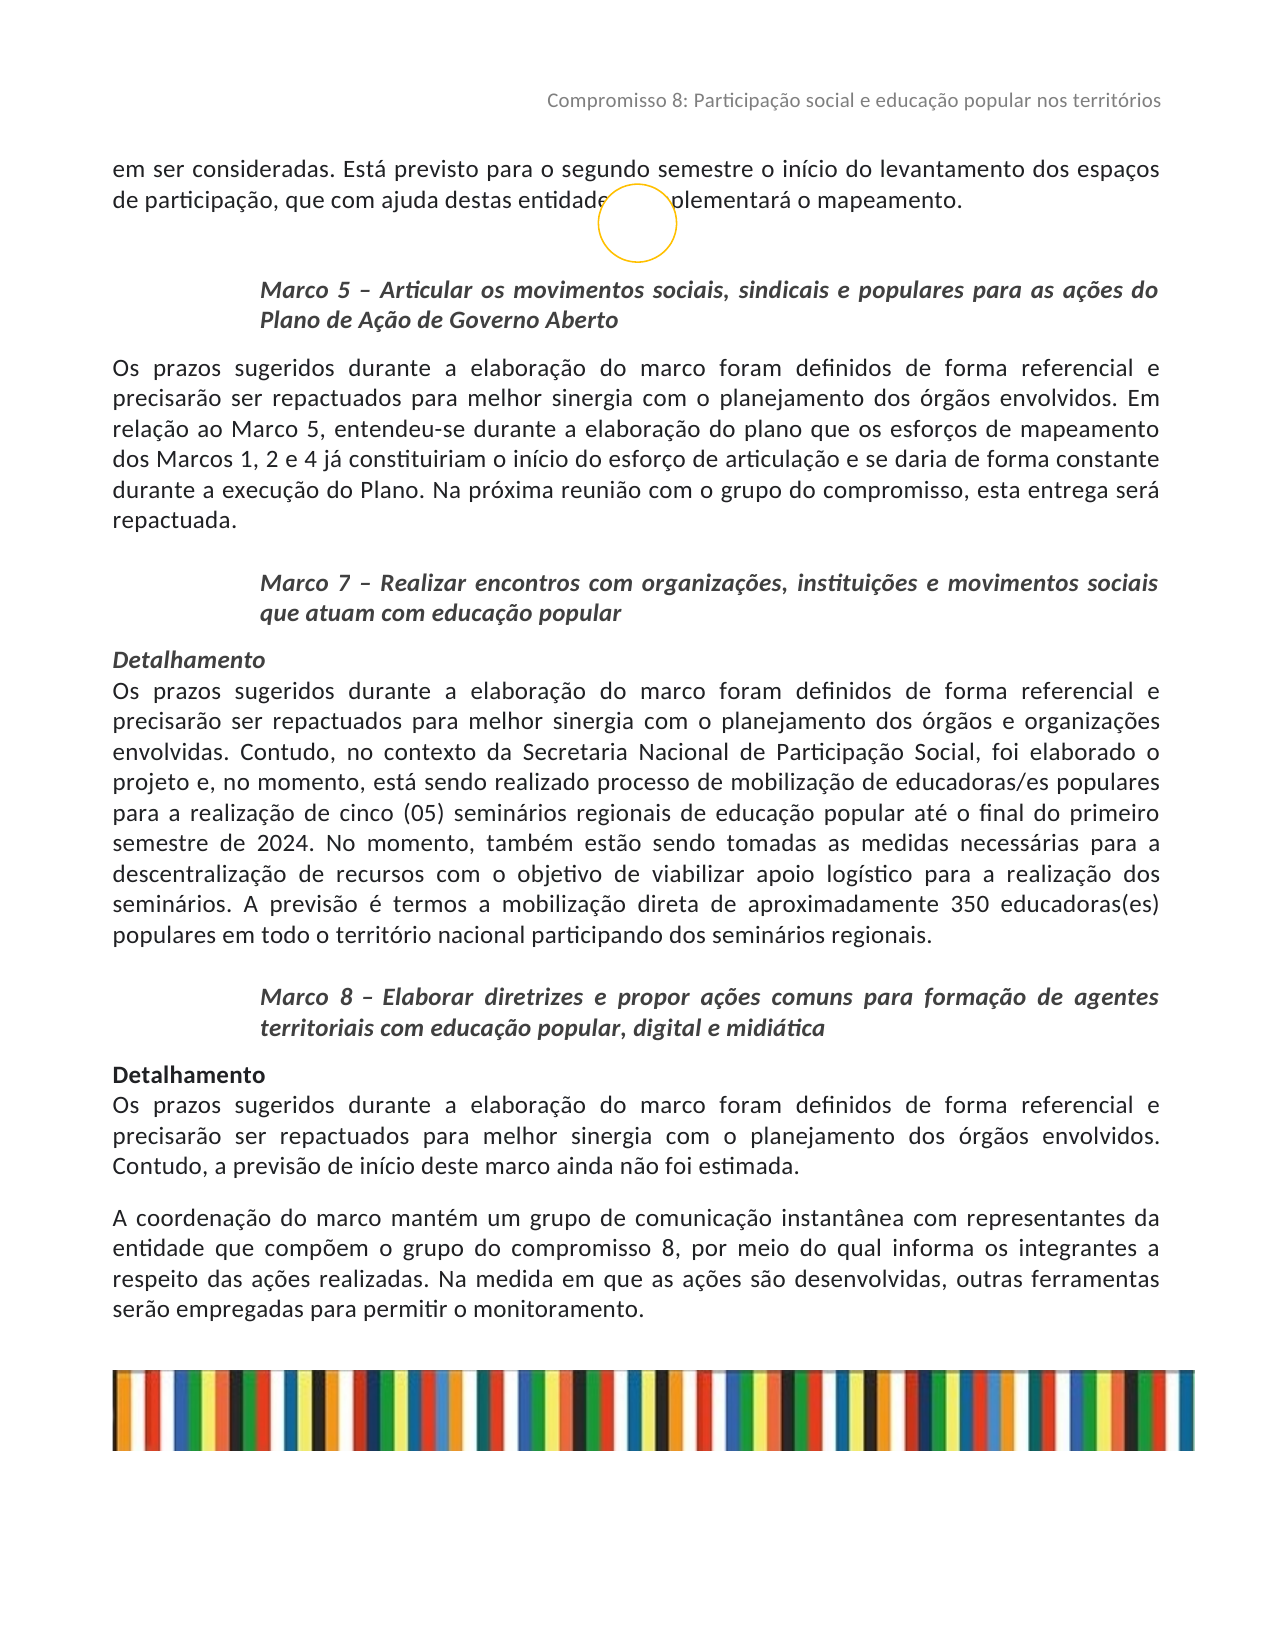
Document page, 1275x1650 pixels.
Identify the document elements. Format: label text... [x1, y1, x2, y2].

text Os prazos sugeridos durante a elaboração do marco foram definidos de forma referencial e precisarão ser repactuados para melhor sinergia com o planejamento dos órgãos envolvidos. Em relação ao Marco 5, entendeu-se durante a elaboração do plano que os esforços de mapeamento dos Marcos 1, 2 e 4 já constituiriam o início do esforço de articulação e se daria de forma constante durante a execução do Plano. Na próxima reunião com o grupo do compromisso, esta entrega será repactuada. [112, 352, 1162, 535]
text Detalhamento Os prazos sugeridos durante a elaboração do marco foram definidos de forma referencial e precisarão ser repactuados para melhor sinergia com o planejamento dos órgãos envolvidos. Contudo, a previsão de início deste marco ainda não foi estimada. [112, 1059, 1162, 1181]
subtitle Marco 7 – Realizar encontros com organizações, instituições e movimentos sociais que atuam com educação popular [624, 597, 1162, 628]
text A coordenação do marco mantém um grupo de comunicação instantânea com representantes da entidade que compõem o grupo do compromisso 8, por meio do qual informa os integrantes a respeito das ações realizadas. Na medida em que as ações são desenvolvidas, outras ferramentas serão empregadas para permitir o monitoramento. [112, 1226, 1162, 1324]
subtitle Marco 8 – Elaborar diretrizes e propor ações comuns para formação de agentes territoriais com educação popular, digital e midiática [829, 1012, 1162, 1042]
text Detalhamento Os prazos sugeridos durante a elaboração do marco foram definidos de forma referencial e precisarão ser repactuados para melhor sinergia com o planejamento dos órgãos e organizações envolvidas. Contudo, no contexto da Secretaria Nacional de Participação Social, foi elaborado o projeto e, no momento, está sendo realizado processo de mobilização de educadoras/es populares para a realização de cinco (05) seminários regionais de educação popular até o final do primeiro semestre de 2024. No momento, também estão sendo tomadas as medidas necessárias para a descentralização de recursos com o objetivo de viabilizar apoio logístico para a realização dos seminários. A previsão é termos a mobilização direta de aproximadamente 350 educadoras(es) populares em todo o território nacional participando dos seminários regionais. [269, 644, 1162, 675]
subtitle Marco 5 – Articular os movimentos sociais, sindicais e populares para as ações do Plano de Ação de Governo Aberto [621, 305, 1162, 335]
